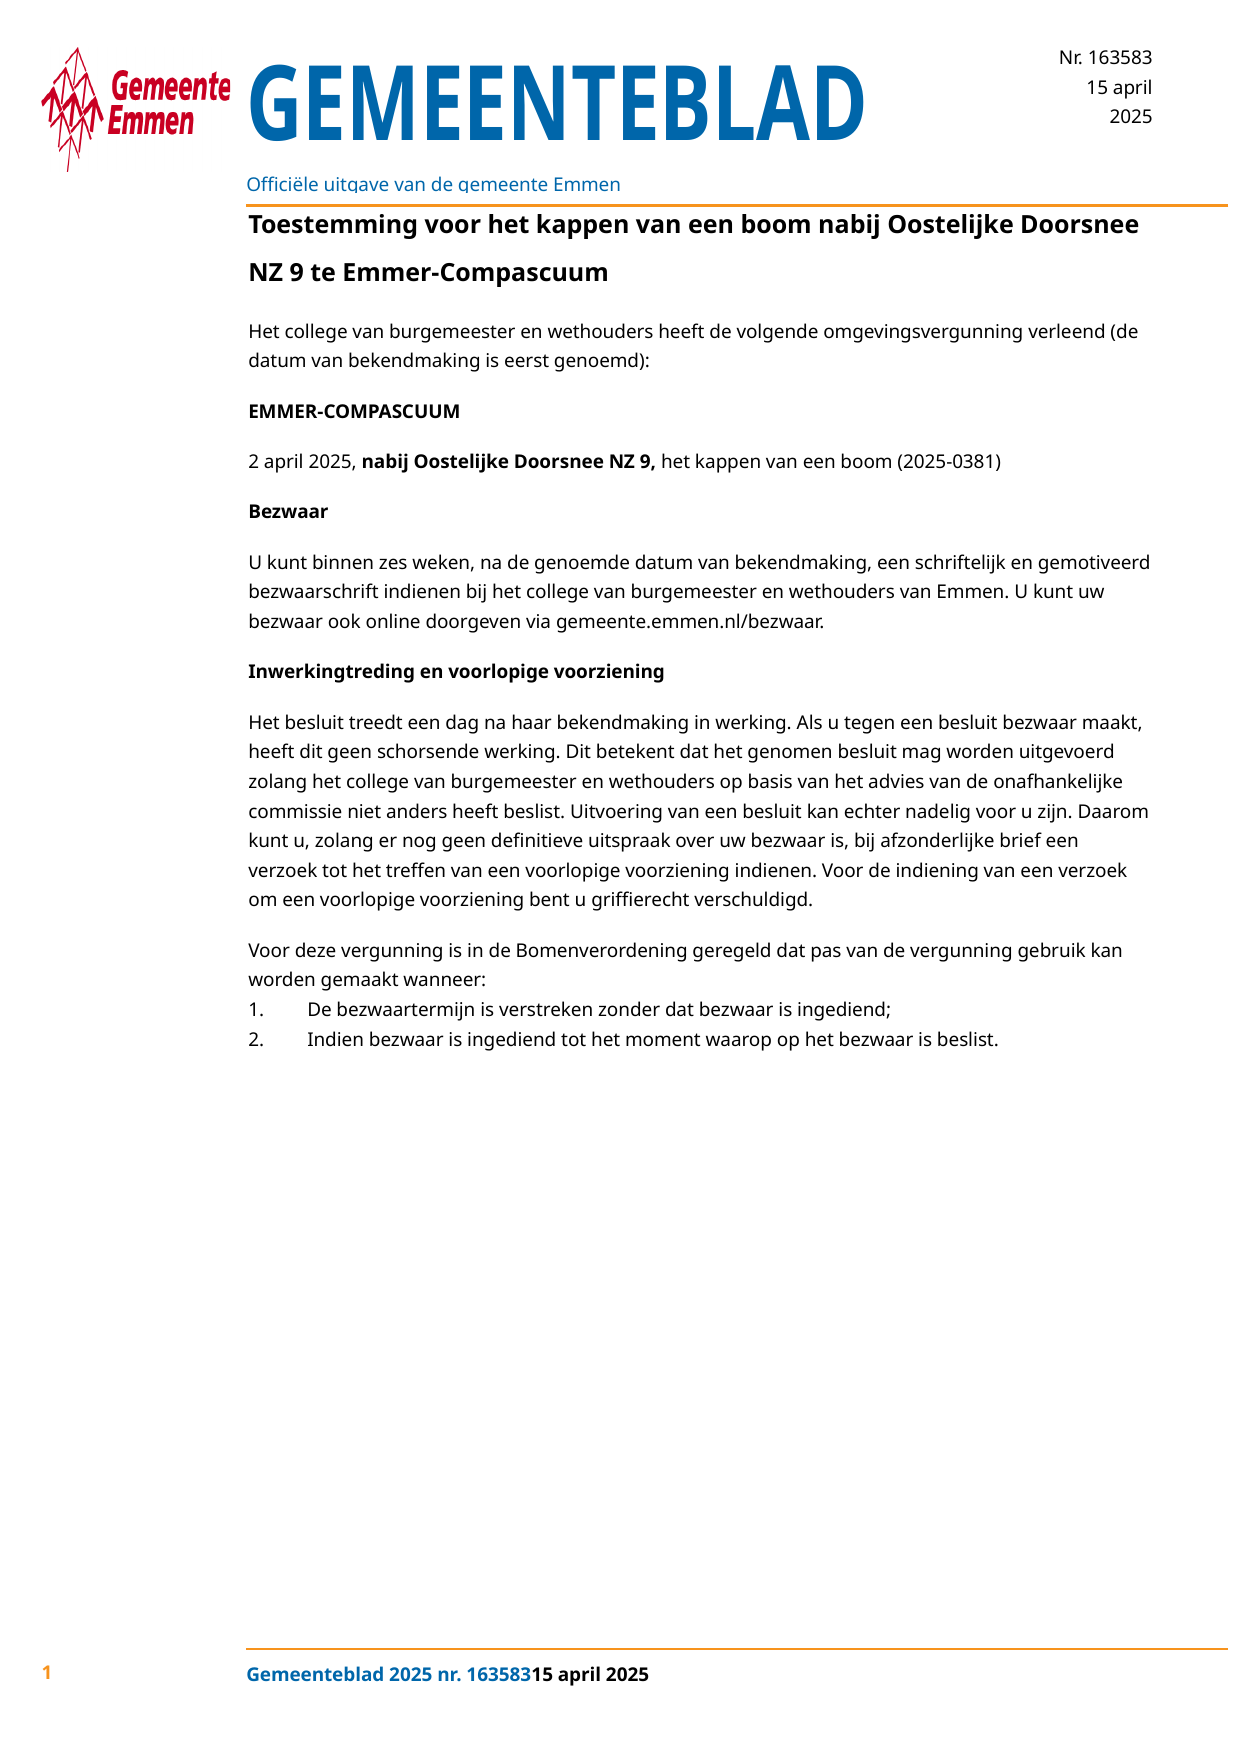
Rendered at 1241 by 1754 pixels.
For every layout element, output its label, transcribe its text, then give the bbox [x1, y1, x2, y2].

list Indien bezwaar is ingediend tot het moment waarop op het bezwaar is beslist. [248, 1026, 1152, 1052]
text Toestemming voor het kappen van een boom nabij Oostelijke Doorsnee NZ 9 te Emmer-Compascuum [248, 207, 1152, 288]
text U kunt binnen zes weken, na de genoemde datum van bekendmaking, een schriftelijk en gemotiveerd bezwaarschrift indienen bij het college van burgemeester en wethouders van Emmen. U kunt uw bezwaar ook online doorgeven via gemeente.emmen.nl/bezwaar. [248, 549, 1152, 634]
text EMMER-COMPASCUUM [248, 398, 1152, 424]
list De bezwaartermijn is verstreken zonder dat bezwaar is ingediend; [248, 996, 1152, 1022]
text 2 april 2025, nabij Oostelijke Doorsnee NZ 9, het kappen van een boom (2025-0381) [248, 448, 1152, 474]
picture [41, 47, 231, 172]
text Voor deze vergunning is in de Bomenverordening geregeld dat pas van de vergunning gebruik kan worden gemaakt wanneer: [248, 937, 1152, 992]
text Inwerkingtreding en voorlopige voorziening [248, 659, 1152, 684]
text Bezwaar [248, 499, 1152, 524]
text Het besluit treedt een dag na haar bekendmaking in werking. Als u tegen een besluit bezwaar maakt, heeft dit geen schorsende werking. Dit betekent dat het genomen besluit mag worden uitgevoerd zolang het college van burgemeester en wethouders op basis van het advies van de onafhankelijke commissie niet anders heeft beslist. Uitvoering van een besluit kan echter nadelig voor u zijn. Daarom kunt u, zolang er nog geen definitieve uitspraak over uw bezwaar is, bij afzonderlijke brief een verzoek tot het treffen van een voorlopige voorziening indienen. Voor de indiening van een verzoek om een voorlopige voorziening bent u griffierecht verschuldigd. [248, 709, 1152, 912]
text Het college van burgemeester en wethouders heeft de volgende omgevingsvergunning verleend (de datum van bekendmaking is eerst genoemd): [248, 318, 1152, 373]
